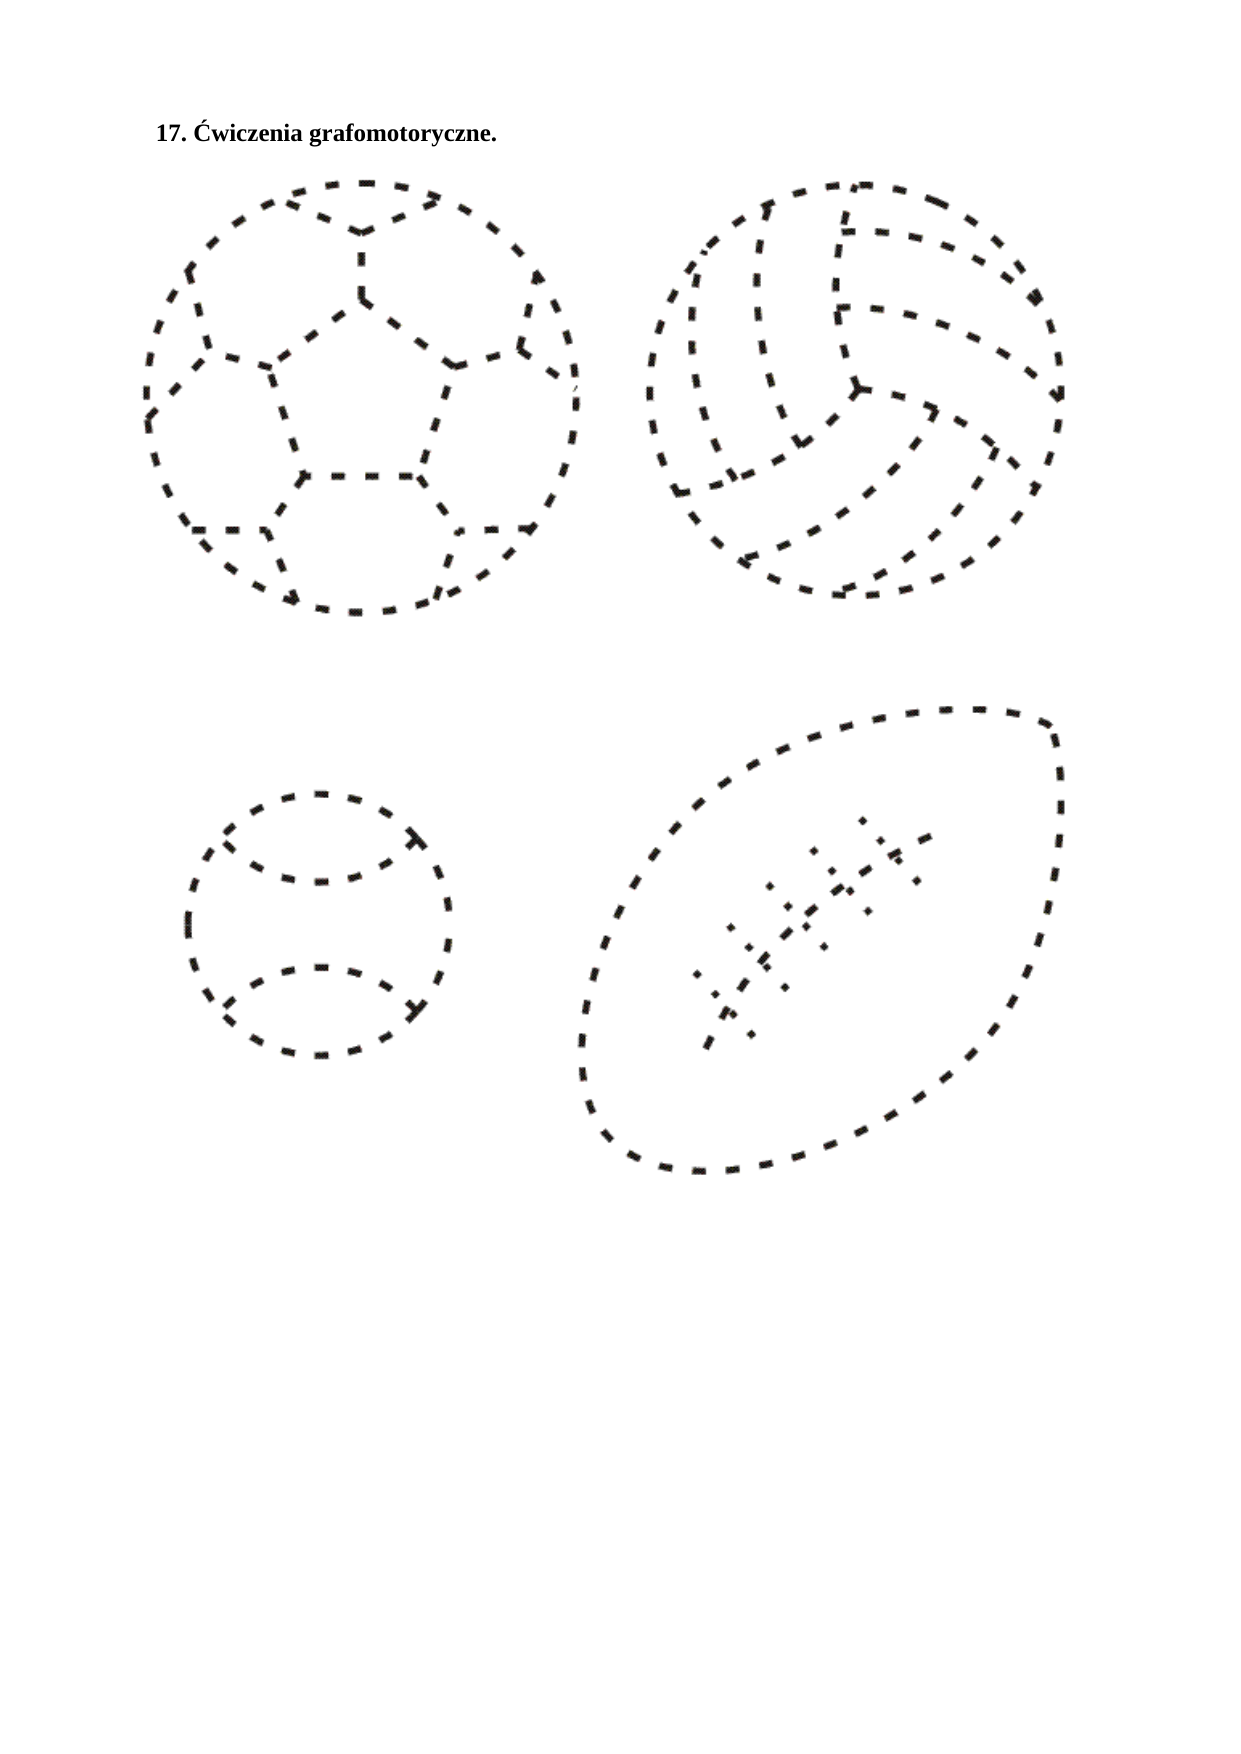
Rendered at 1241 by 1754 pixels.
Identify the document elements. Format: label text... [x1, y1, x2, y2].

picture [139, 174, 1076, 1183]
list Ćwiczenia grafomotoryczne. [156, 118, 1122, 147]
